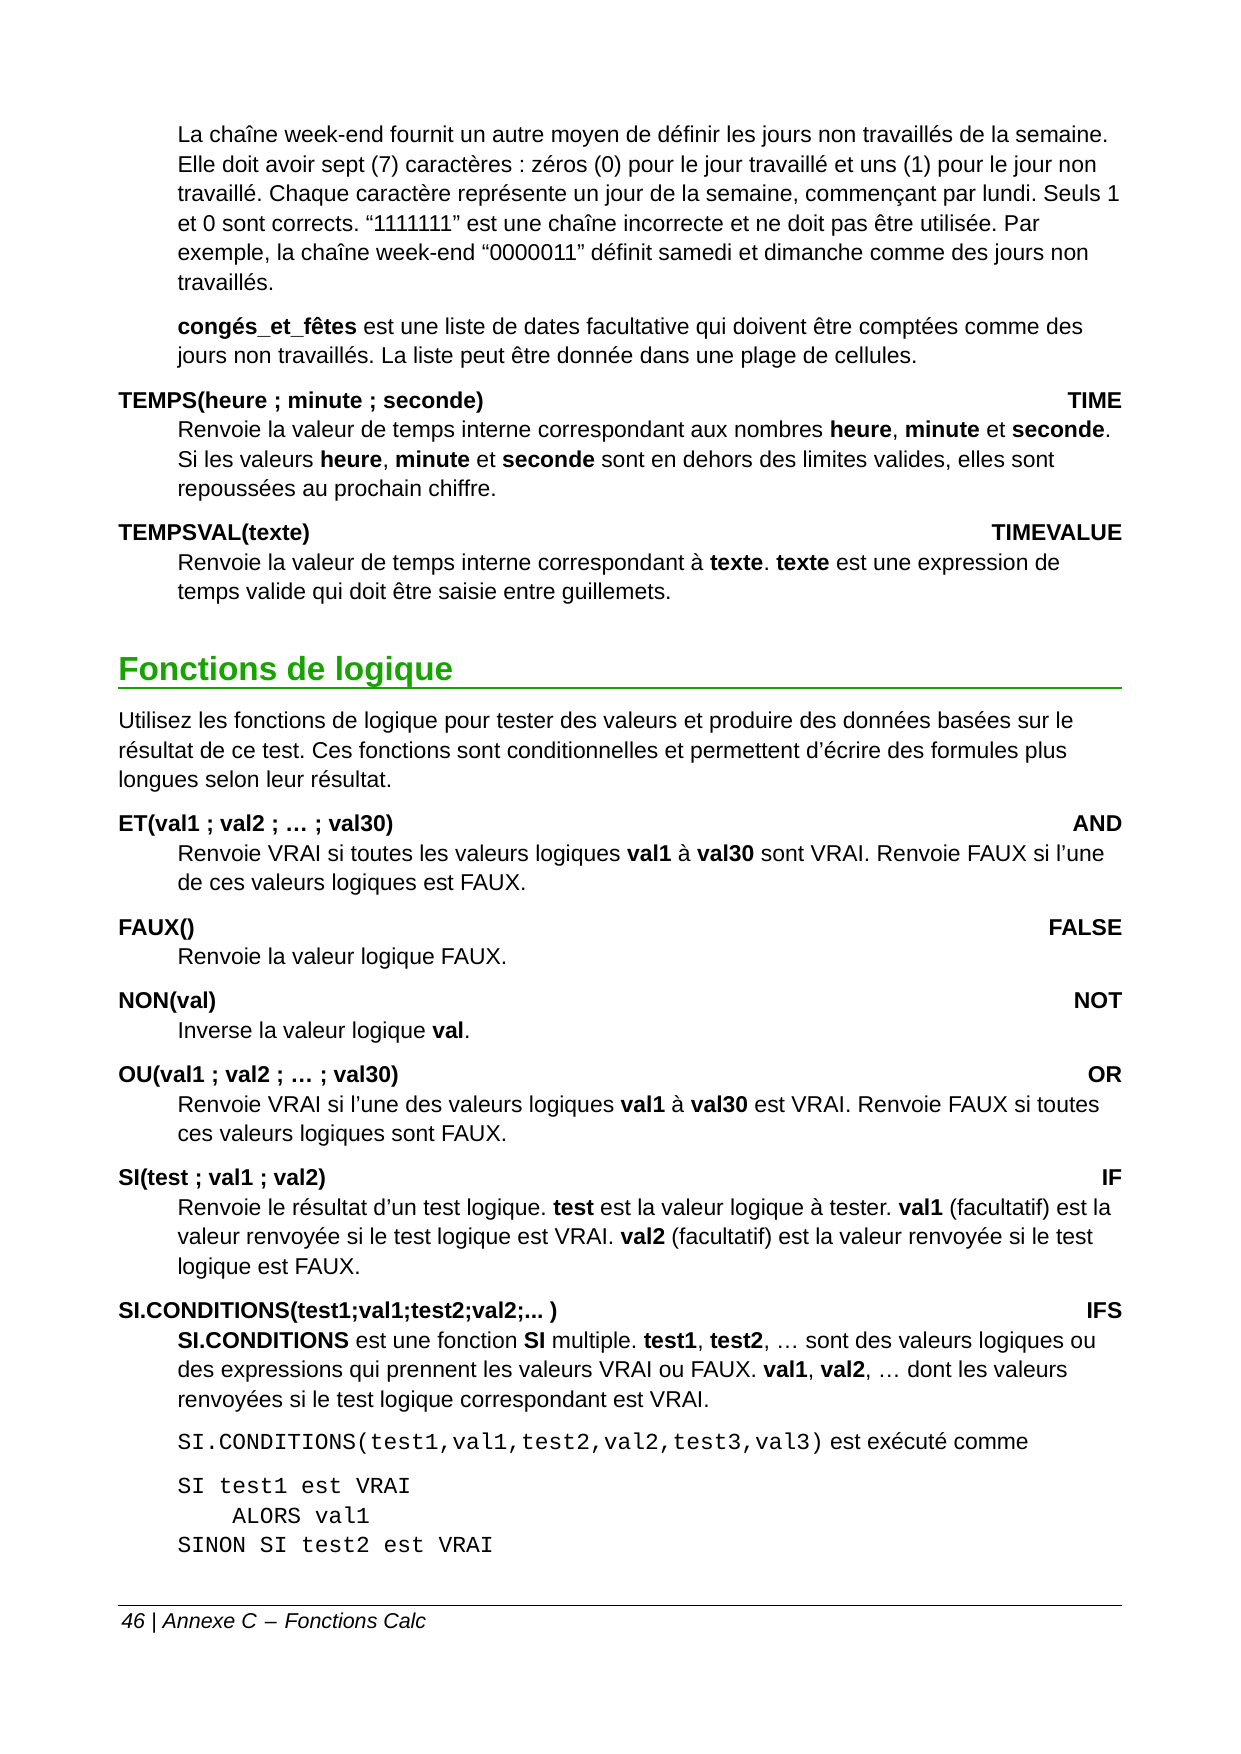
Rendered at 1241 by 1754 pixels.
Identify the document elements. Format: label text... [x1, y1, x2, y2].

list Inverse la valeur logique val. [177, 1014, 1122, 1043]
list Renvoie VRAI si l’une des valeurs logiques val1 à val30 est VRAI. Renvoie FAUX si toutes ces valeurs logiques sont FAUX. [177, 1087, 1122, 1146]
text ET(val1 ; val2 ; … ; val30) AND [118, 807, 1122, 837]
list congés_et_fêtes est une liste de dates facultative qui doivent être comptées comme des jours non travaillés. La liste peut être donnée dans une plage de cellules. [177, 310, 1122, 369]
text NON(val) NOT [118, 984, 1122, 1014]
list Renvoie la valeur de temps interne correspondant aux nombres heure, minute et seconde. Si les valeurs heure, minute et seconde sont en dehors des limites valides, elles sont repoussées au prochain chiffre. [177, 413, 1122, 501]
list SI.CONDITIONS est une fonction SI multiple. test1, test2, … sont des valeurs logiques ou des expressions qui prennent les valeurs VRAI ou FAUX. val1, val2, … dont les valeurs renvoyées si le test logique correspondant est VRAI. [177, 1323, 1122, 1412]
text TEMPS(heure ; minute ; seconde) TIME [118, 383, 1122, 413]
text TEMPSVAL(texte) TIMEVALUE [118, 516, 1122, 546]
list Renvoie VRAI si toutes les valeurs logiques val1 à val30 sont VRAI. Renvoie FAUX si l’une de ces valeurs logiques est FAUX. [177, 837, 1122, 896]
text SI(test ; val1 ; val2) IF [118, 1161, 1122, 1191]
list La chaîne week-end fournit un autre moyen de définir les jours non travaillés de la semaine. Elle doit avoir sept (7) caractères : zéros (0) pour le jour travaillé et uns (1) pour le jour non travaillé. Chaque caractère représente un jour de la semaine, commençant par lundi. Seuls 1 et 0 sont corrects. “1111111” est une chaîne incorrecte et ne doit pas être utilisée. Par exemple, la chaîne week-end “0000011” définit samedi et dimanche comme des jours non travaillés. [177, 118, 1122, 295]
text SI.CONDITIONS(test1;val1;test2;val2;... ) IFS [118, 1294, 1122, 1323]
list Renvoie la valeur logique FAUX. [177, 940, 1122, 969]
text OU(val1 ; val2 ; … ; val30) OR [118, 1058, 1122, 1087]
list Renvoie le résultat d’un test logique. test est la valeur logique à tester. val1 (facultatif) est la valeur renvoyée si le test logique est VRAI. val2 (facultatif) est la valeur renvoyée si le test logique est FAUX. [177, 1191, 1122, 1279]
text Utilisez les fonctions de logique pour tester des valeurs et produire des données basées sur le résultat de ce test. Ces fonctions sont conditionnelles et permettent d’écrire des formules plus longues selon leur résultat. [118, 704, 1122, 793]
list SI test1 est VRAI ALORS val1 SINON SI test2 est VRAI [177, 1471, 1122, 1559]
text FAUX() FALSE [118, 911, 1122, 940]
list SI.CONDITIONS(test1,val1,test2,val2,test3,val3) est exécuté comme [177, 1427, 1122, 1456]
list Renvoie la valeur de temps interne correspondant à texte. texte est une expression de temps valide qui doit être saisie entre guillemets. [177, 546, 1122, 605]
subtitle Fonctions de logique [118, 649, 1122, 687]
